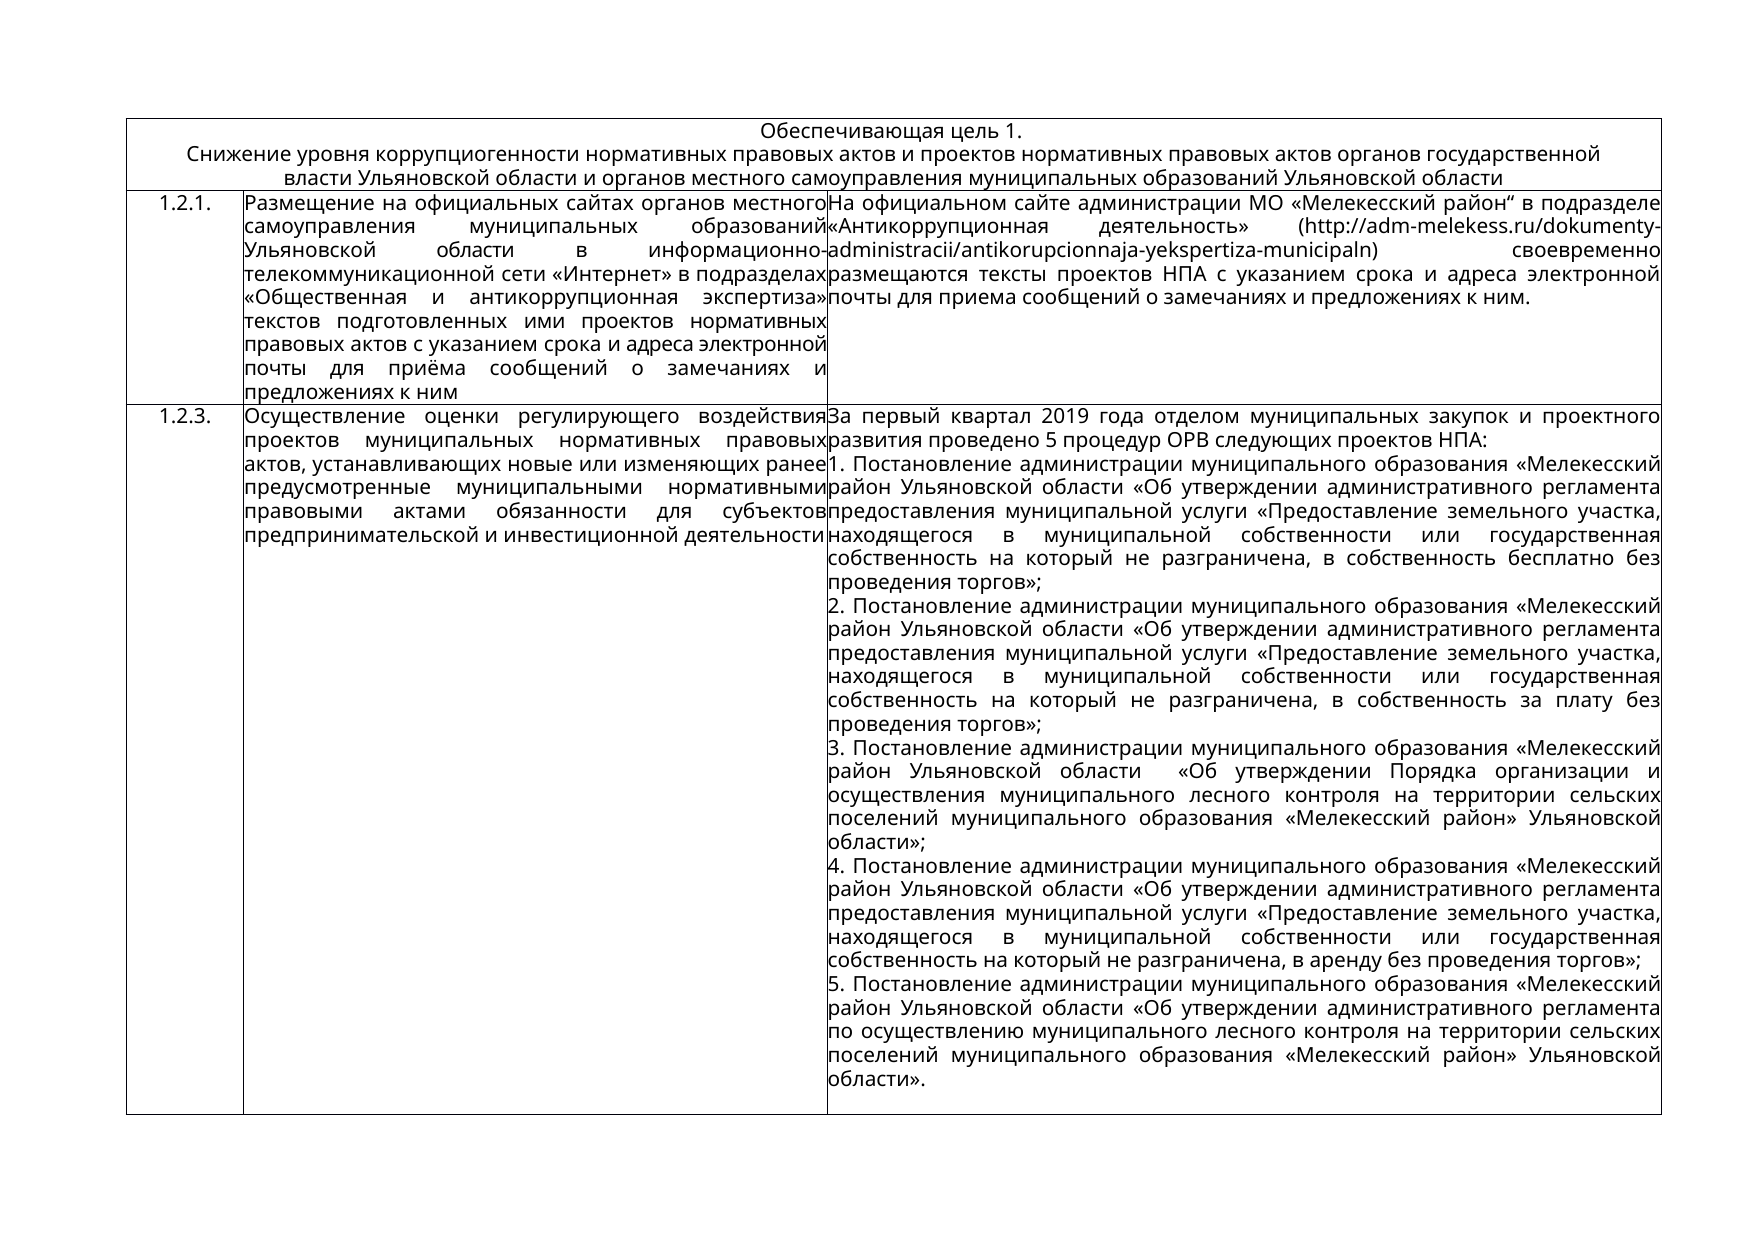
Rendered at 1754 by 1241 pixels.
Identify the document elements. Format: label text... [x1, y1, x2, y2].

table_cell 1.2.1. [127, 191, 243, 404]
table_cell Осуществление оценки регулирующего воздействия проектов муниципальных нормативных правовых актов, устанавливающих новые или изменяющих ранее предусмотренные муниципальными нормативными правовыми актами обязанности для субъектов предпринимательской и инвестиционной деятельности [244, 405, 827, 1114]
table_header Обеспечивающая цель 1. Снижение уровня коррупциогенности нормативных правовых актов и проектов нормативных правовых актов органов государственной власти Ульяновской области и органов местного самоуправления муниципальных образований Ульяновской области [127, 119, 1661, 190]
table_cell Размещение на официальных сайтах органов местного самоуправления муниципальных образований Ульяновской области в информационно-телекоммуникационной сети «Интернет» в подразделах «Общественная и антикоррупционная экспертиза» текстов подготовленных ими проектов нормативных правовых актов с указанием срока и адреса электронной почты для приёма сообщений о замечаниях и предложениях к ним [244, 191, 827, 404]
table_cell 1.2.3. [127, 405, 243, 1114]
table_cell За первый квартал 2019 года отделом муниципальных закупок и проектного развития проведено 5 процедур ОРВ следующих проектов НПА: 1. Постановление администрации муниципального образования «Мелекесский район Ульяновской области «Об утверждении административного регламента предоставления муниципальной услуги «Предоставление земельного участка, находящегося в муниципальной собственности или государственная собственность на который не разграничена, в собственность бесплатно без проведения торгов»; 2. Постановление администрации муниципального образования «Мелекесский район Ульяновской области «Об утверждении административного регламента предоставления муниципальной услуги «Предоставление земельного участка, находящегося в муниципальной собственности или государственная собственность на который не разграничена, в собственность за плату без проведения торгов»; 3. Постановление администрации муниципального образования «Мелекесский район Ульяновской области «Об утверждении Порядка организации и осуществления муниципального лесного контроля на территории сельских поселений муниципального образования «Мелекесский район» Ульяновской области»; 4. Постановление администрации муниципального образования «Мелекесский район Ульяновской области «Об утверждении административного регламента предоставления муниципальной услуги «Предоставление земельного участка, находящегося в муниципальной собственности или государственная собственность на который не разграничена, в аренду без проведения торгов»; 5. Постановление администрации муниципального образования «Мелекесский район Ульяновской области «Об утверждении административного регламента по осуществлению муниципального лесного контроля на территории сельских поселений муниципального образования «Мелекесский район» Ульяновской области». [828, 405, 1661, 1114]
table_cell На официальном сайте администрации МО «Мелекесский район“ в подразделе «Антикоррупционная деятельность» (http://adm-melekess.ru/dokumenty-administracii/antikorupcionnaja-yekspertiza-municipaln) своевременно размещаются тексты проектов НПА с указанием срока и адреса электронной почты для приема сообщений о замечаниях и предложениях к ним. [828, 191, 1661, 404]
